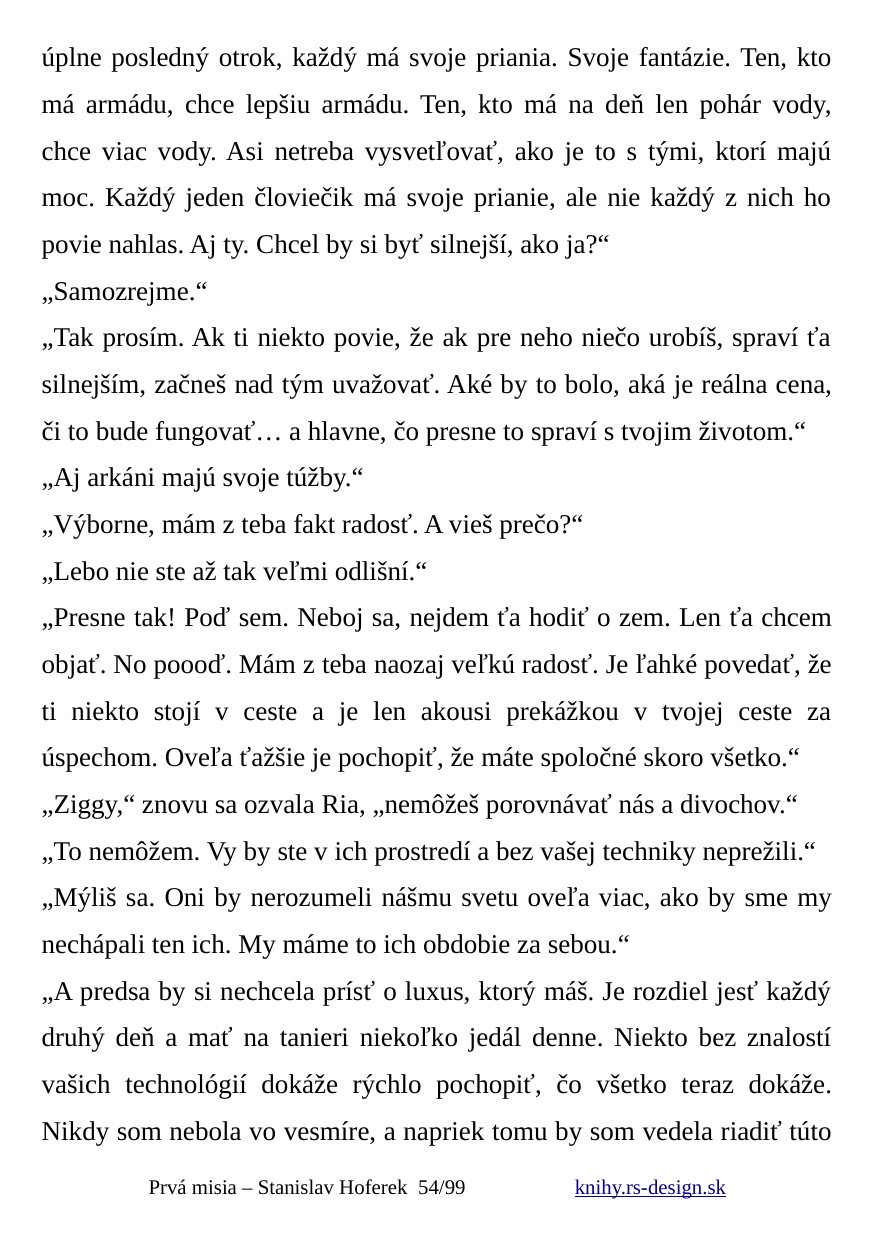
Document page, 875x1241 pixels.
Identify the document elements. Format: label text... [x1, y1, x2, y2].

text „Tak prosím. Ak ti niekto povie, že ak pre neho niečo urobíš, spraví ťa silnejším, začneš nad tým uvažovať. Aké by to bolo, aká je reálna cena, či to bude fungovať… a hlavne, čo presne to spraví s tvojim životom.“ [41, 321, 833, 446]
text „Lebo nie ste až tak veľmi odlišní.“ [41, 555, 833, 586]
text „Samozrejme.“ [41, 275, 833, 306]
text „Presne tak! Poď sem. Neboj sa, nejdem ťa hodiť o zem. Len ťa chcem objať. No poooď. Mám z teba naozaj veľkú radosť. Je ľahké povedať, že ti niekto stojí v ceste a je len akousi prekážkou v tvojej ceste za úspechom. Oveľa ťažšie je pochopiť, že máte spoločné skoro všetko.“ [41, 601, 833, 772]
text „Výborne, mám z teba fakt radosť. A vieš prečo?“ [41, 508, 833, 539]
text „To nemôžem. Vy by ste v ich prostredí a bez vašej techniky neprežili.“ [41, 835, 833, 866]
text „A predsa by si nechcela prísť o luxus, ktorý máš. Je rozdiel jesť každý druhý deň a mať na tanieri niekoľko jedál denne. Niekto bez znalostí vašich technológií dokáže rýchlo pochopiť, čo všetko teraz dokáže. Nikdy som nebola vo vesmíre, a napriek tomu by som vedela riadiť túto [41, 975, 833, 1146]
text „Ziggy,“ znovu sa ozvala Ria, „nemôžeš porovnávať nás a divochov.“ [41, 788, 833, 819]
text „Mýliš sa. Oni by nerozumeli nášmu svetu oveľa viac, ako by sme my nechápali ten ich. My máme to ich obdobie za sebou.“ [41, 881, 833, 959]
text „Aj arkáni majú svoje túžby.“ [41, 461, 833, 492]
text úplne posledný otrok, každý má svoje priania. Svoje fantázie. Ten, kto má armádu, chce lepšiu armádu. Ten, kto má na deň len pohár vody, chce viac vody. Asi netreba vysvetľovať, ako je to s tými, ktorí majú moc. Každý jeden človiečik má svoje prianie, ale nie každý z nich ho povie nahlas. Aj ty. Chcel by si byť silnejší, ako ja?“ [41, 41, 833, 259]
